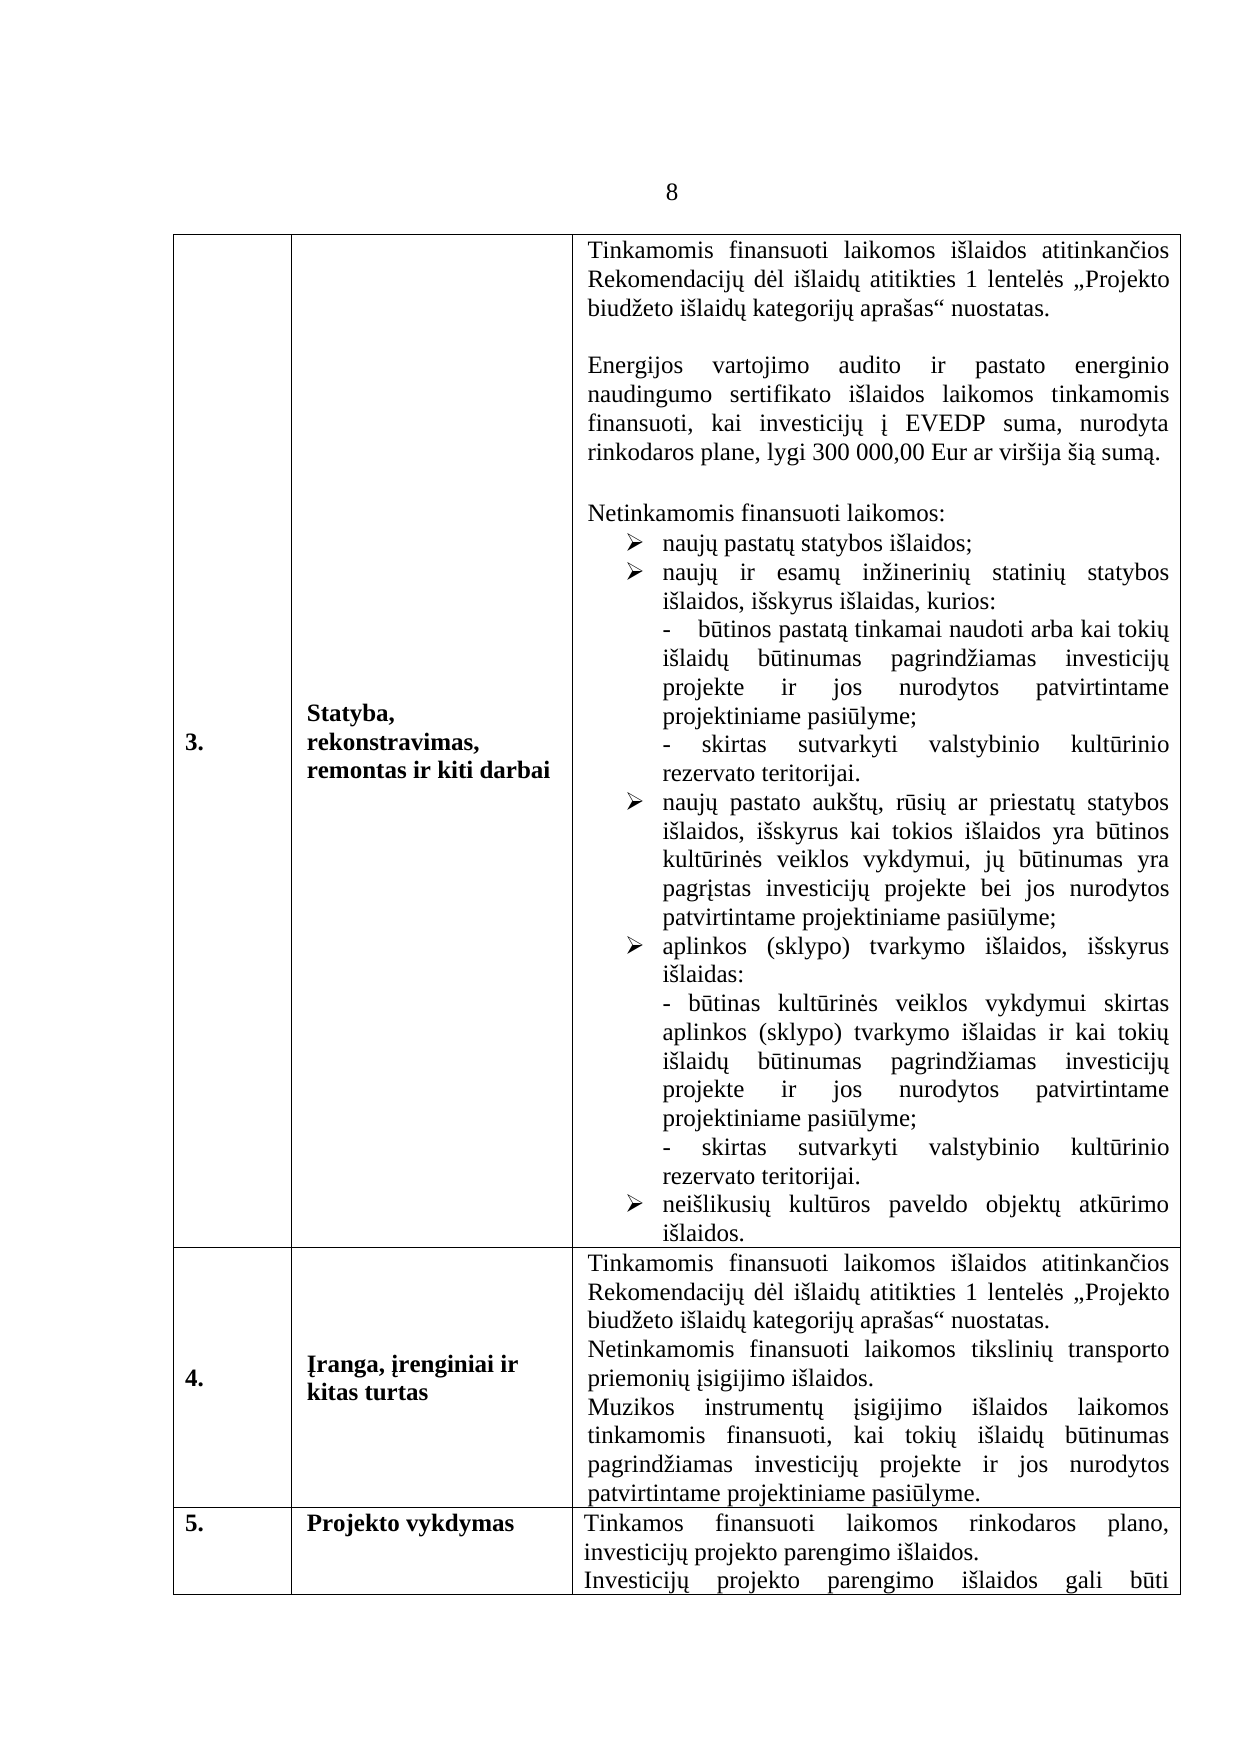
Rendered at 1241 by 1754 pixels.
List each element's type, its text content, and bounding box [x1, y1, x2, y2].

table_cell Statyba, rekonstravimas, remontas ir kiti darbai [292, 235, 572, 1247]
table_cell Projekto vykdymas [292, 1508, 572, 1594]
table_cell Įranga, įrenginiai ir kitas turtas [292, 1248, 572, 1507]
table_cell Tinkamomis finansuoti laikomos išlaidos atitinkančios Rekomendacijų dėl išlaidų atitikties 1 lentelės „Projekto biudžeto išlaidų kategorijų aprašas“ nuostatas. Netinkamomis finansuoti laikomos tikslinių transporto priemonių įsigijimo išlaidos. Muzikos instrumentų įsigijimo išlaidos laikomos tinkamomis finansuoti, kai tokių išlaidų būtinumas pagrindžiamas investicijų projekte ir jos nurodytos patvirtintame projektiniame pasiūlyme. [573, 1248, 1180, 1507]
table_cell Tinkamomis finansuoti laikomos išlaidos atitinkančios Rekomendacijų dėl išlaidų atitikties 1 lentelės „Projekto biudžeto išlaidų kategorijų aprašas“ nuostatas. Energijos vartojimo audito ir pastato energinio naudingumo sertifikato išlaidos laikomos tinkamomis finansuoti, kai investicijų į EVEDP suma, nurodyta rinkodaros plane, lygi 300 000,00 Eur ar viršija šią sumą. Netinkamomis finansuoti laikomos:  naujų pastatų statybos išlaidos;  naujų ir esamų inžinerinių statinių statybos išlaidos, išskyrus išlaidas, kurios: - būtinos pastatą tinkamai naudoti arba kai tokių išlaidų būtinumas pagrindžiamas investicijų projekte ir jos nurodytos patvirtintame projektiniame pasiūlyme; - skirtas sutvarkyti valstybinio kultūrinio rezervato teritorijai.  naujų pastato aukštų, rūsių ar priestatų statybos išlaidos, išskyrus kai tokios išlaidos yra būtinos kultūrinės veiklos vykdymui, jų būtinumas yra pagrįstas investicijų projekte bei jos nurodytos patvirtintame projektiniame pasiūlyme;  aplinkos (sklypo) tvarkymo išlaidos, išskyrus išlaidas: - būtinas kultūrinės veiklos vykdymui skirtas aplinkos (sklypo) tvarkymo išlaidas ir kai tokių išlaidų būtinumas pagrindžiamas investicijų projekte ir jos nurodytos patvirtintame projektiniame pasiūlyme; - skirtas sutvarkyti valstybinio kultūrinio rezervato teritorijai.  neišlikusių kultūros paveldo objektų atkūrimo išlaidos. [573, 235, 1180, 1247]
table_cell Tinkamos finansuoti laikomos rinkodaros plano, investicijų projekto parengimo išlaidos. Investicijų projekto parengimo išlaidos gali būti [573, 1508, 1180, 1594]
table_cell 3. [174, 235, 291, 1247]
table_cell 4. [174, 1248, 291, 1507]
table_cell 5. [174, 1508, 291, 1594]
